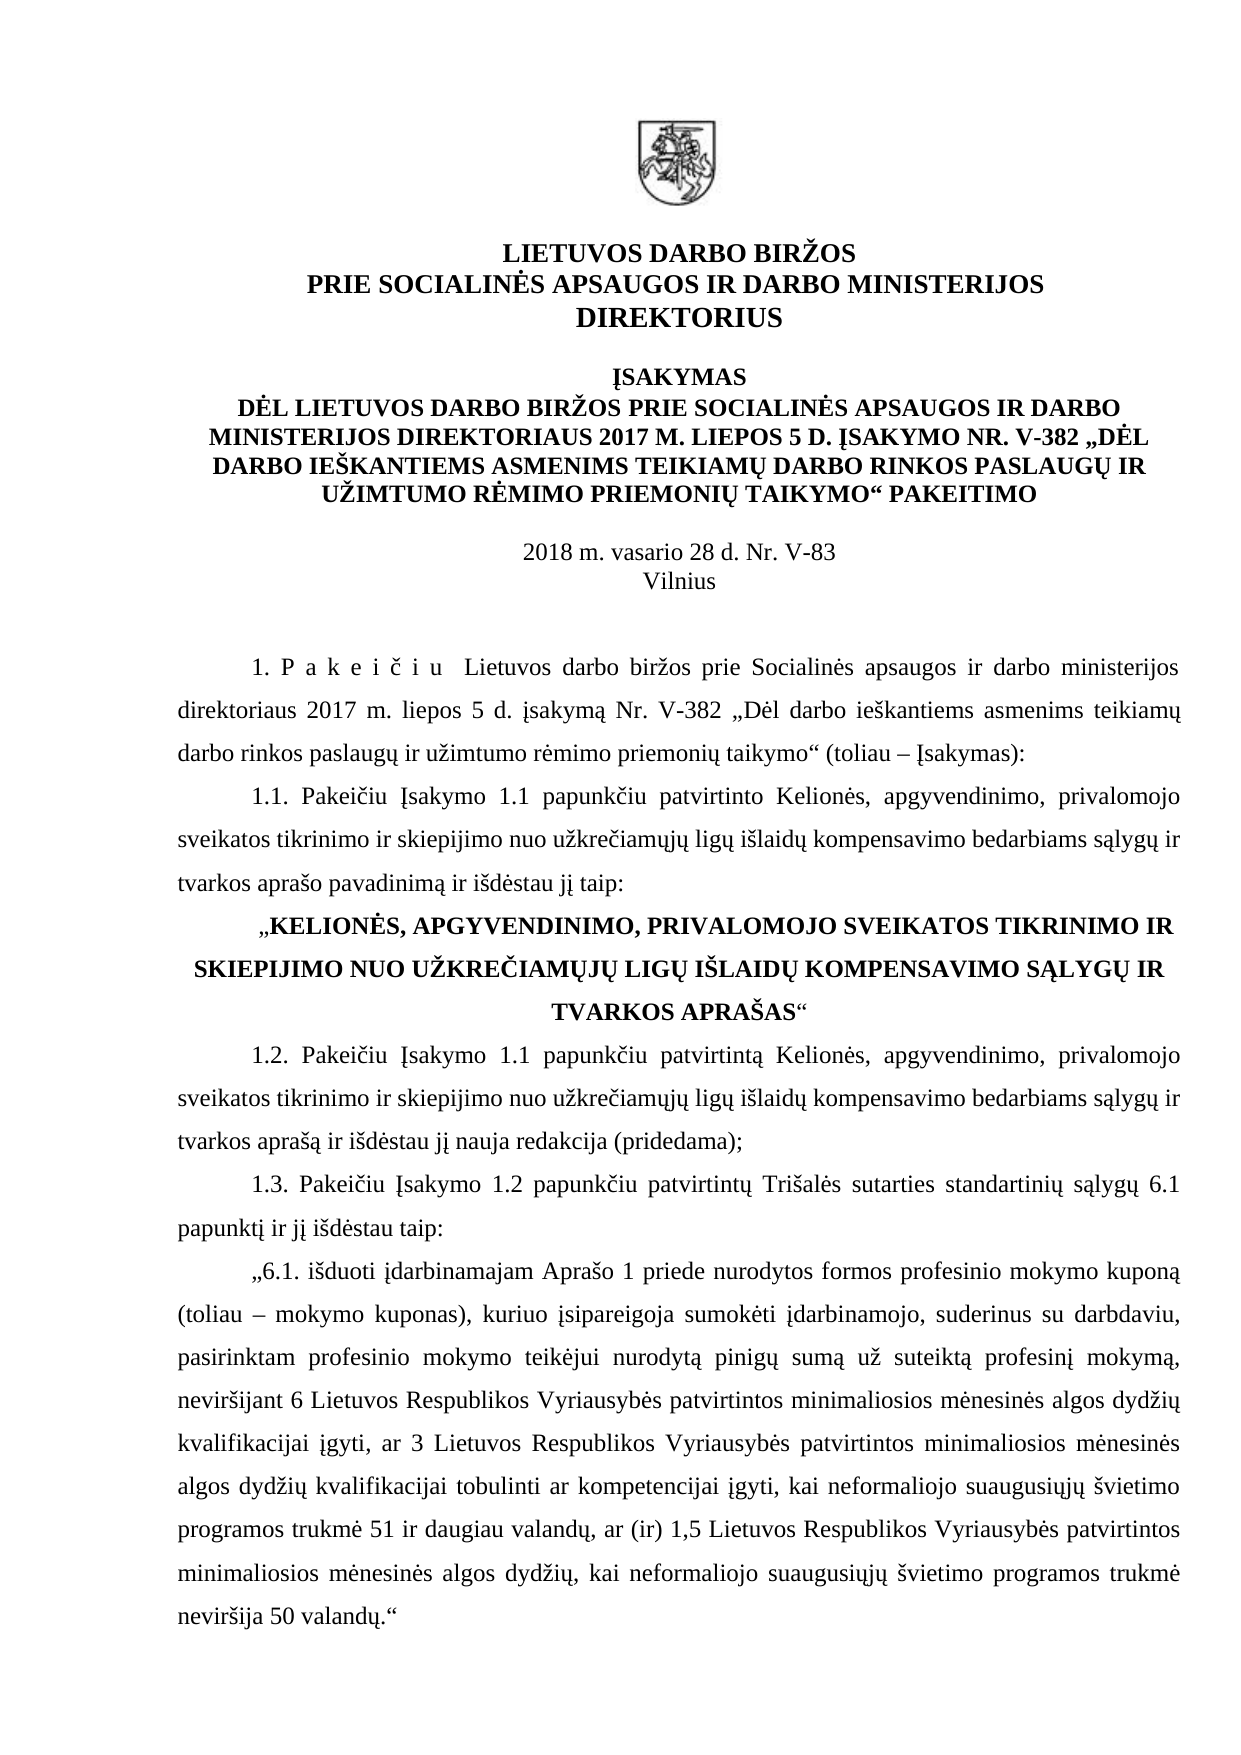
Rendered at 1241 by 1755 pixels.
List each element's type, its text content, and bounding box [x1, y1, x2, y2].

text 1.1. Pakeičiu Įsakymo 1.1 papunkčiu patvirtinto Kelionės, apgyvendinimo, privalomojo sveikatos tikrinimo ir skiepijimo nuo užkrečiamųjų ligų išlaidų kompensavimo bedarbiams sąlygų ir tvarkos aprašo pavadinimą ir išdėstau jį taip: [177, 781, 1181, 896]
text „6.1. išduoti įdarbinamajam Aprašo 1 priede nurodytos formos profesinio mokymo kuponą (toliau – mokymo kuponas), kuriuo įsipareigoja sumokėti įdarbinamojo, suderinus su darbdaviu, pasirinktam profesinio mokymo teikėjui nurodytą pinigų sumą už suteiktą profesinį mokymą, neviršijant 6 Lietuvos Respublikos Vyriausybės patvirtintos minimaliosios mėnesinės algos dydžių kvalifikacijai įgyti, ar 3 Lietuvos Respublikos Vyriausybės patvirtintos minimaliosios mėnesinės algos dydžių kvalifikacijai tobulinti ar kompetencijai įgyti, kai neformaliojo suaugusiųjų švietimo programos trukmė 51 ir daugiau valandų, ar (ir) 1,5 Lietuvos Respublikos Vyriausybės patvirtintos minimaliosios mėnesinės algos dydžių, kai neformaliojo suaugusiųjų švietimo programos trukmė neviršija 50 valandų.“ [177, 1256, 1181, 1629]
text 1.2. Pakeičiu Įsakymo 1.1 papunkčiu patvirtintą Kelionės, apgyvendinimo, privalomojo sveikatos tikrinimo ir skiepijimo nuo užkrečiamųjų ligų išlaidų kompensavimo bedarbiams sąlygų ir tvarkos aprašą ir išdėstau jį nauja redakcija (pridedama); [177, 1040, 1181, 1155]
text PRIE SOCIALINĖS APSAUGOS IR DARBO MINISTERIJOS [177, 269, 1181, 300]
text LIETUVOS DARBO BIRŽOS [177, 237, 1181, 269]
text ĮSAKYMAS [177, 362, 1181, 391]
text DĖL LIETUVOS DARBO BIRŽOS PRIE SOCIALINĖS APSAUGOS IR DARBO MINISTERIJOS DIREKTORIAUS 2017 m. LIEPOS 5 D. ĮSAKYMO NR. V-382 „DĖL DARBO IEŠKANTIEMS ASMENIMS TEIKIAMŲ DARBO RINKOS PASLAUGŲ IR UŽIMTUMO RĖMIMO PRIEMONIŲ TAIKYMO“ PAKEITIMO [177, 391, 1181, 508]
text 2018 m. vasario 28 d. Nr. V-83 [177, 537, 1181, 566]
text Vilnius [177, 566, 1181, 594]
text „KELIONĖS, APGYVENDINIMO, PRIVALOMOJO SVEIKATOS TIKRINIMO IR SKIEPIJIMO NUO UŽKREČIAMŲJŲ LIGŲ IŠLAIDŲ KOMPENSAVIMO SĄLYGŲ IR TVARKOS APRAŠAS“ [177, 911, 1181, 1026]
text DIREKTORIUS [177, 300, 1181, 333]
text 1. P a k e i č i u Lietuvos darbo biržos prie Socialinės apsaugos ir darbo ministerijos direktoriaus 2017 m. liepos 5 d. įsakymą Nr. V-382 „Dėl darbo ieškantiems asmenims teikiamų darbo rinkos paslaugų ir užimtumo rėmimo priemonių taikymo“ (toliau – Įsakymas): [177, 652, 1181, 767]
text 1.3. Pakeičiu Įsakymo 1.2 papunkčiu patvirtintų Trišalės sutarties standartinių sąlygų 6.1 papunktį ir jį išdėstau taip: [177, 1169, 1181, 1241]
